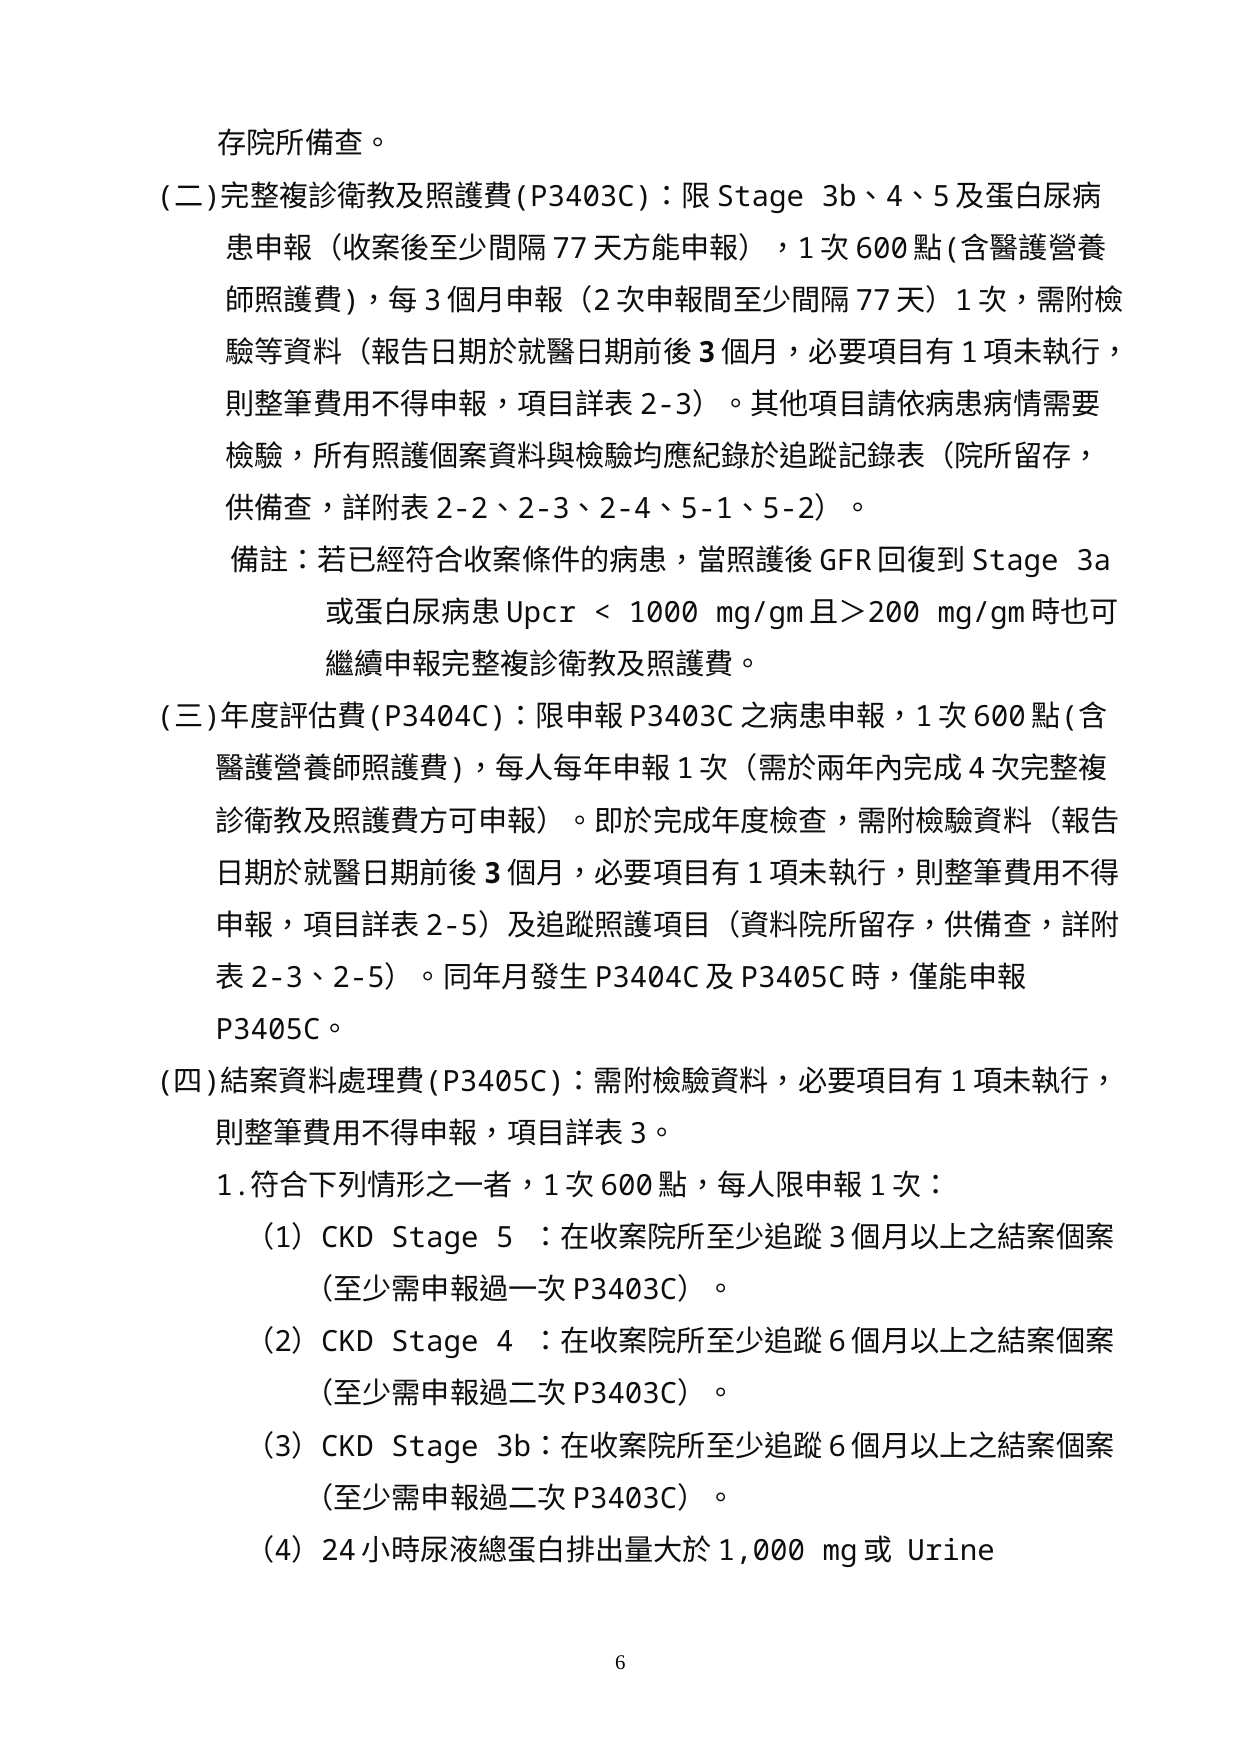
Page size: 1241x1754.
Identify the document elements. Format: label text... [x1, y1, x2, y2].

text (二)完整複診衛教及照護費(P3403C)：限Stage 3b、4、5及蛋白尿病患申報（收案後至少間隔77天方能申報），1次600點(含醫護營養師照護費)，每3個月申報（2次申報間至少間隔77天）1次，需附檢驗等資料（報告日期於就醫日期前後3個月，必要項目有1項未執行，則整筆費用不得申報，項目詳表2-3）。其他項目請依病患病情需要檢驗，所有照護個案資料與檢驗均應紀錄於追蹤記錄表（院所留存，供備查，詳附表2-2、2-3、2-4、5-1、5-2）。 [156, 164, 1128, 529]
text 存院所備查。 [156, 112, 1128, 164]
text 備註：若已經符合收案條件的病患，當照護後GFR回復到Stage 3a或蛋白尿病患Upcr < 1000 mg/gm且＞200 mg/gm時也可繼續申報完整複診衛教及照護費。 [230, 529, 1128, 685]
text （4）24小時尿液總蛋白排出量大於1,000 mg或 Urine [245, 1518, 1128, 1571]
text (三)年度評估費(P3404C)：限申報P3403C之病患申報，1次600點(含醫護營養師照護費)，每人每年申報1次（需於兩年內完成4次完整複診衛教及照護費方可申報）。即於完成年度檢查，需附檢驗資料（報告日期於就醫日期前後3個月，必要項目有1項未執行，則整筆費用不得申報，項目詳表2-5）及追蹤照護項目（資料院所留存，供備查，詳附表2-3、2-5）。同年月發生P3404C及P3405C時，僅能申報P3405C。 [156, 685, 1128, 1050]
text (四)結案資料處理費(P3405C)：需附檢驗資料，必要項目有1項未執行，則整筆費用不得申報，項目詳表3。 [156, 1050, 1128, 1154]
text （1）CKD Stage 5 ：在收案院所至少追蹤3個月以上之結案個案（至少需申報過一次P3403C）。 [245, 1206, 1128, 1310]
text （2）CKD Stage 4 ：在收案院所至少追蹤6個月以上之結案個案（至少需申報過二次P3403C）。 [245, 1310, 1128, 1414]
text 1.符合下列情形之一者，1次600點，每人限申報1次： [215, 1154, 1128, 1206]
text （3）CKD Stage 3b：在收案院所至少追蹤6個月以上之結案個案（至少需申報過二次P3403C）。 [245, 1414, 1128, 1518]
